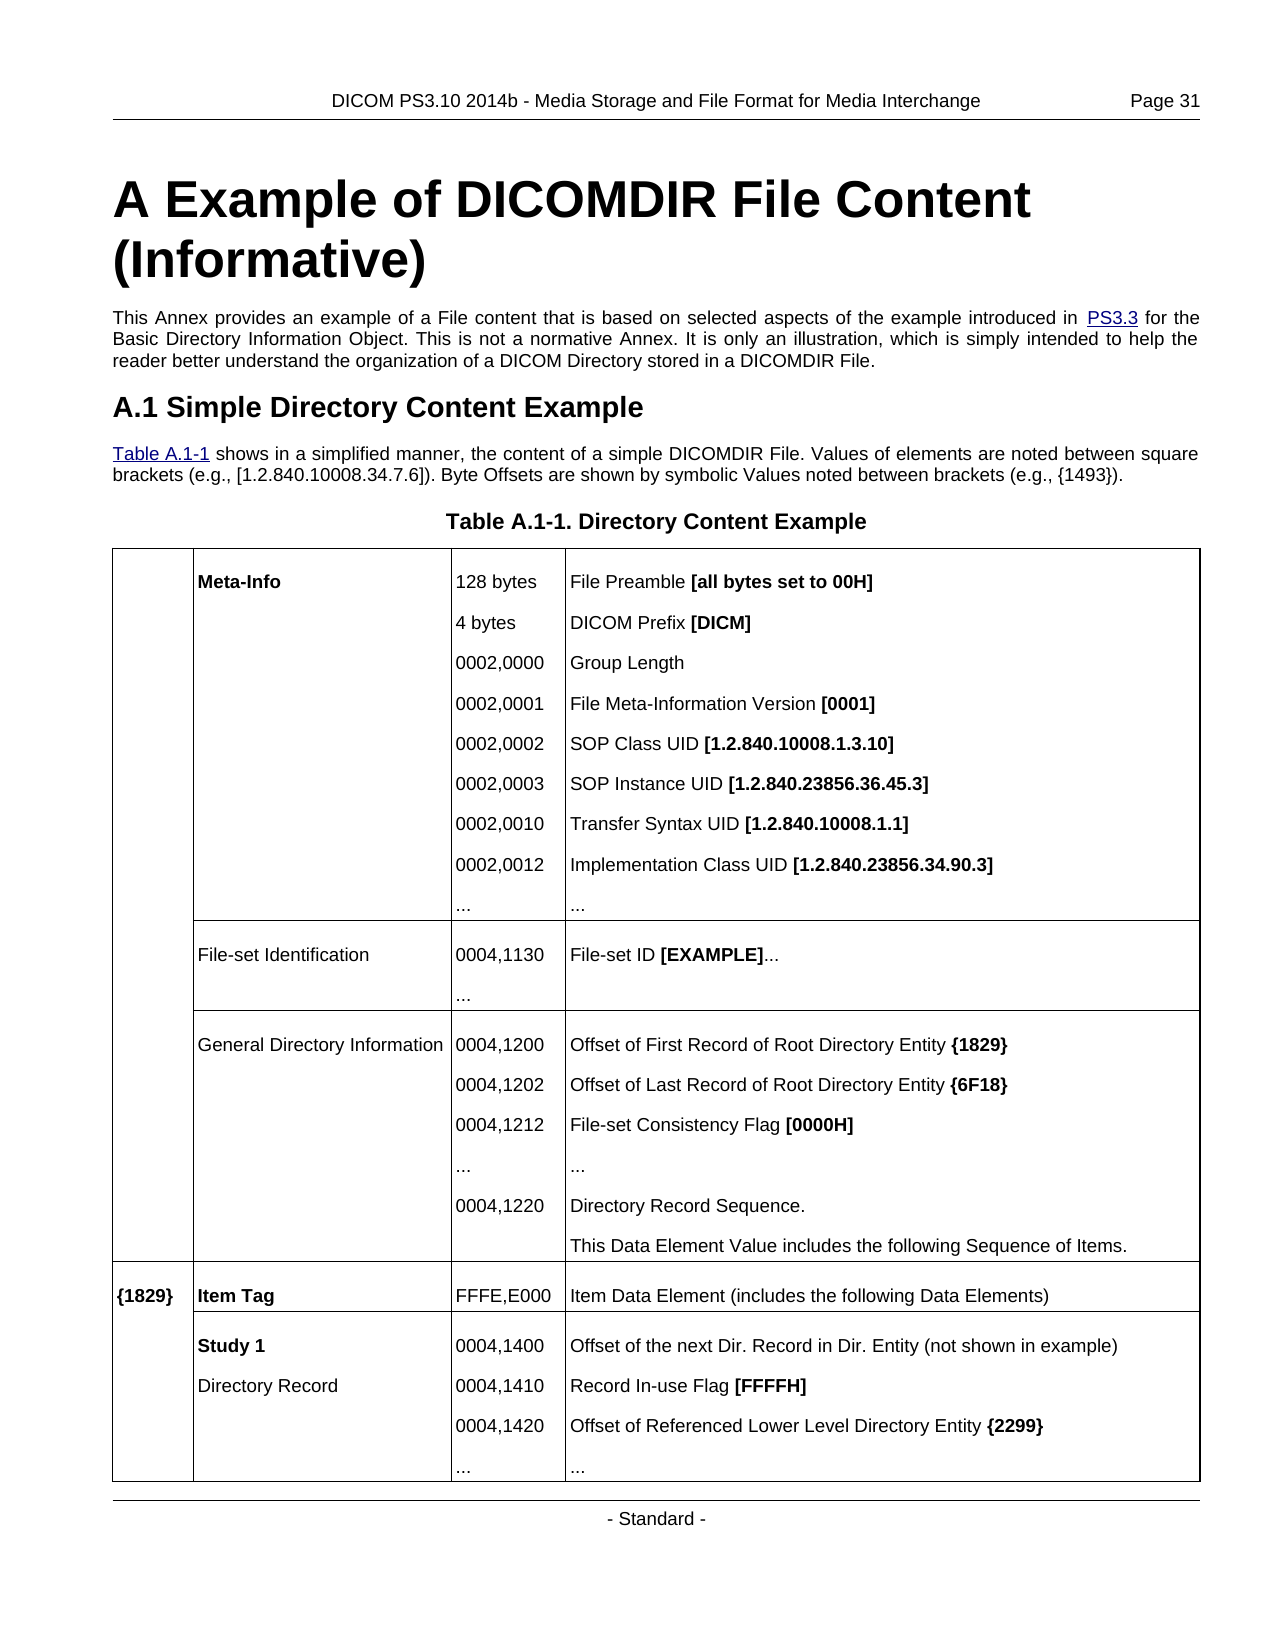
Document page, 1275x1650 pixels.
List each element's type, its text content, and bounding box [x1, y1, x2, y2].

table_cell Study 1 Directory Record [194, 1312, 451, 1481]
table_cell 0004,1200 0004,1202 0004,1212 ... 0004,1220 [452, 1011, 565, 1261]
table_cell {1829} [113, 1262, 193, 1481]
text A.1 Simple Directory Content Example [112, 390, 1200, 424]
table_cell Item Tag [194, 1262, 451, 1311]
table_header 128 bytes 4 bytes 0002,0000 0002,0001 0002,0002 0002,0003 0002,0010 0002,0012 ... [452, 549, 565, 919]
table_cell Offset of First Record of Root Directory Entity {1829} Offset of Last Record of Root Directory Entity {6F18} File-set Consistency Flag [0000H] ... Directory Record Sequence. This Data Element Value includes the following Sequence of Items. [566, 1011, 1199, 1261]
table_cell 0004,1400 0004,1410 0004,1420 ... [452, 1312, 565, 1481]
text A Example of DICOMDIR File Content (Informative) [112, 169, 1200, 288]
table_header File Preamble [all bytes set to 00H] DICOM Prefix [DICM] Group Length File Meta-Information Version [0001] SOP Class UID [1.2.840.10008.1.3.10] SOP Instance UID [1.2.840.23856.36.45.3] Transfer Syntax UID [1.2.840.10008.1.1] Implementation Class UID [1.2.840.23856.34.90.3] ... [566, 549, 1199, 919]
text This Annex provides an example of a File content that is based on selected aspects of the example introduced in PS3.3 for the Basic Directory Information Object. This is not a normative Annex. It is only an illustration, which is simply intended to help the reader better understand the organization of a DICOM Directory stored in a DICOMDIR File. [112, 307, 1200, 371]
table_header [113, 549, 193, 1261]
table_cell File-set ID [EXAMPLE]... [566, 921, 1199, 1009]
text Table A.1-1 shows in a simplified manner, the content of a simple DICOMDIR File. Values of elements are noted between square brackets (e.g., [1.2.840.10008.34.7.6]). Byte Offsets are shown by symbolic Values noted between brackets (e.g., {1493}). [112, 442, 1200, 486]
text Table A.1-1. Directory Content Example [112, 508, 1200, 534]
table_cell 0004,1130 ... [452, 921, 565, 1009]
table_cell Item Data Element (includes the following Data Elements) [566, 1262, 1199, 1311]
table_cell General Directory Information [194, 1011, 451, 1261]
table_cell Offset of the next Dir. Record in Dir. Entity (not shown in example) Record In-use Flag [FFFFH] Offset of Referenced Lower Level Directory Entity {2299} ... [566, 1312, 1199, 1481]
table_header Meta-Info [194, 549, 451, 919]
table_cell FFFE,E000 [452, 1262, 565, 1311]
table_cell File-set Identification [194, 921, 451, 1009]
